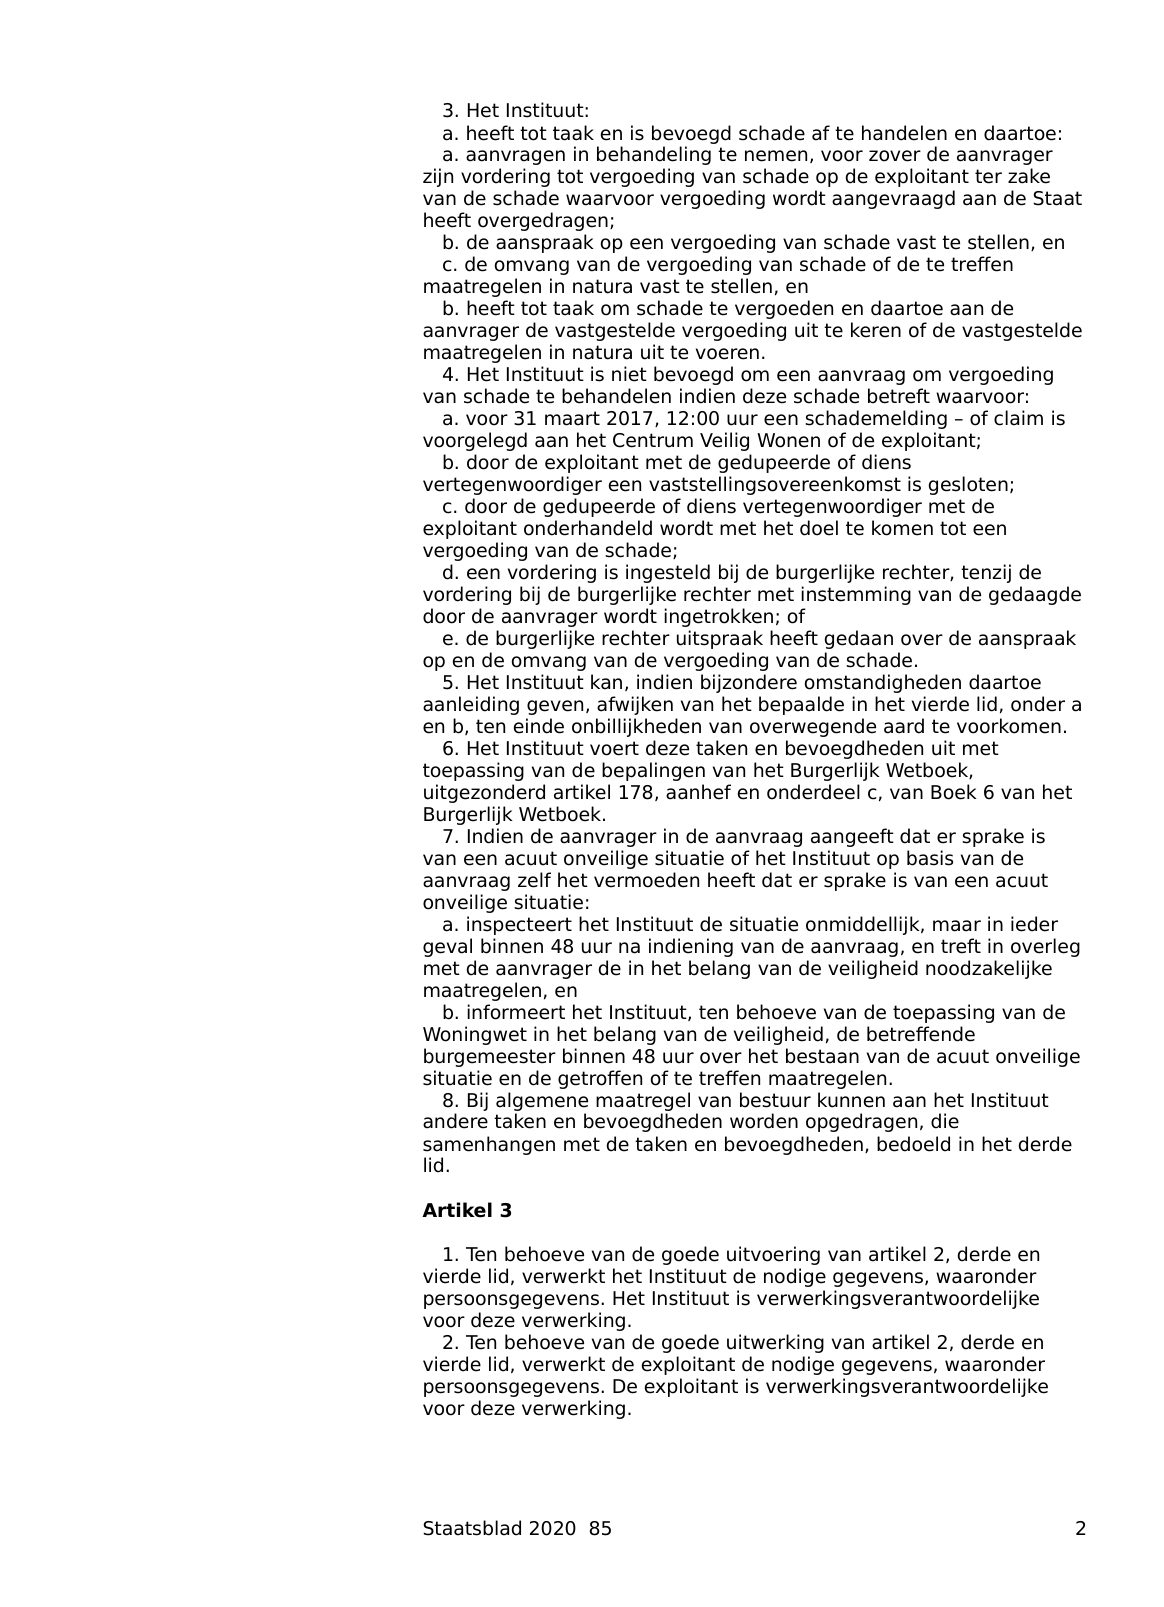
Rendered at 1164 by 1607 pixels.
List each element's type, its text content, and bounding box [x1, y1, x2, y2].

text 1. Ten behoeve van de goede uitvoering van artikel 2, derde en vierde lid, verwerkt het Instituut de nodige gegevens, waaronder persoonsgegevens. Het Instituut is verwerkingsverantwoordelijke voor deze verwerking. [422, 1244, 1087, 1332]
text b. de aanspraak op een vergoeding van schade vast te stellen, en [422, 232, 1087, 254]
text a. heeft tot taak en is bevoegd schade af te handelen en daartoe: [422, 122, 1087, 144]
text 8. Bij algemene maatregel van bestuur kunnen aan het Instituut andere taken en bevoegdheden worden opgedragen, die samenhangen met de taken en bevoegdheden, bedoeld in het derde lid. [422, 1089, 1087, 1177]
text a. inspecteert het Instituut de situatie onmiddellijk, maar in ieder geval binnen 48 uur na indiening van de aanvraag, en treft in overleg met de aanvrager de in het belang van de veiligheid noodzakelijke maatregelen, en [422, 914, 1087, 1002]
text a. voor 31 maart 2017, 12:00 uur een schademelding – of claim is voorgelegd aan het Centrum Veilig Wonen of de exploitant; [422, 408, 1087, 452]
text 6. Het Instituut voert deze taken en bevoegdheden uit met toepassing van de bepalingen van het Burgerlijk Wetboek, uitgezonderd artikel 178, aanhef en onderdeel c, van Boek 6 van het Burgerlijk Wetboek. [422, 738, 1087, 826]
text a. aanvragen in behandeling te nemen, voor zover de aanvrager zijn vordering tot vergoeding van schade op de exploitant ter zake van de schade waarvoor vergoeding wordt aangevraagd aan de Staat heeft overgedragen; [422, 144, 1087, 232]
text 4. Het Instituut is niet bevoegd om een aanvraag om vergoeding van schade te behandelen indien deze schade betreft waarvoor: [422, 364, 1087, 408]
subtitle Artikel 3 [422, 1199, 1087, 1222]
text 7. Indien de aanvrager in de aanvraag aangeeft dat er sprake is van een acuut onveilige situatie of het Instituut op basis van de aanvraag zelf het vermoeden heeft dat er sprake is van een acuut onveilige situatie: [422, 826, 1087, 914]
text b. door de exploitant met de gedupeerde of diens vertegenwoordiger een vaststellingsovereenkomst is gesloten; [422, 452, 1087, 496]
text 3. Het Instituut: [422, 100, 1087, 122]
text 2. Ten behoeve van de goede uitwerking van artikel 2, derde en vierde lid, verwerkt de exploitant de nodige gegevens, waaronder persoonsgegevens. De exploitant is verwerkingsverantwoordelijke voor deze verwerking. [422, 1332, 1087, 1419]
text 5. Het Instituut kan, indien bijzondere omstandigheden daartoe aanleiding geven, afwijken van het bepaalde in het vierde lid, onder a en b, ten einde onbillijkheden van overwegende aard te voorkomen. [422, 672, 1087, 738]
text b. informeert het Instituut, ten behoeve van de toepassing van de Woningwet in het belang van de veiligheid, de betreffende burgemeester binnen 48 uur over het bestaan van de acuut onveilige situatie en de getroffen of te treffen maatregelen. [422, 1002, 1087, 1089]
text c. door de gedupeerde of diens vertegenwoordiger met de exploitant onderhandeld wordt met het doel te komen tot een vergoeding van de schade; [422, 496, 1087, 562]
text d. een vordering is ingesteld bij de burgerlijke rechter, tenzij de vordering bij de burgerlijke rechter met instemming van de gedaagde door de aanvrager wordt ingetrokken; of [422, 562, 1087, 628]
text e. de burgerlijke rechter uitspraak heeft gedaan over de aanspraak op en de omvang van de vergoeding van de schade. [422, 628, 1087, 672]
text c. de omvang van de vergoeding van schade of de te treffen maatregelen in natura vast te stellen, en [422, 254, 1087, 298]
text b. heeft tot taak om schade te vergoeden en daartoe aan de aanvrager de vastgestelde vergoeding uit te keren of de vastgestelde maatregelen in natura uit te voeren. [422, 298, 1087, 364]
